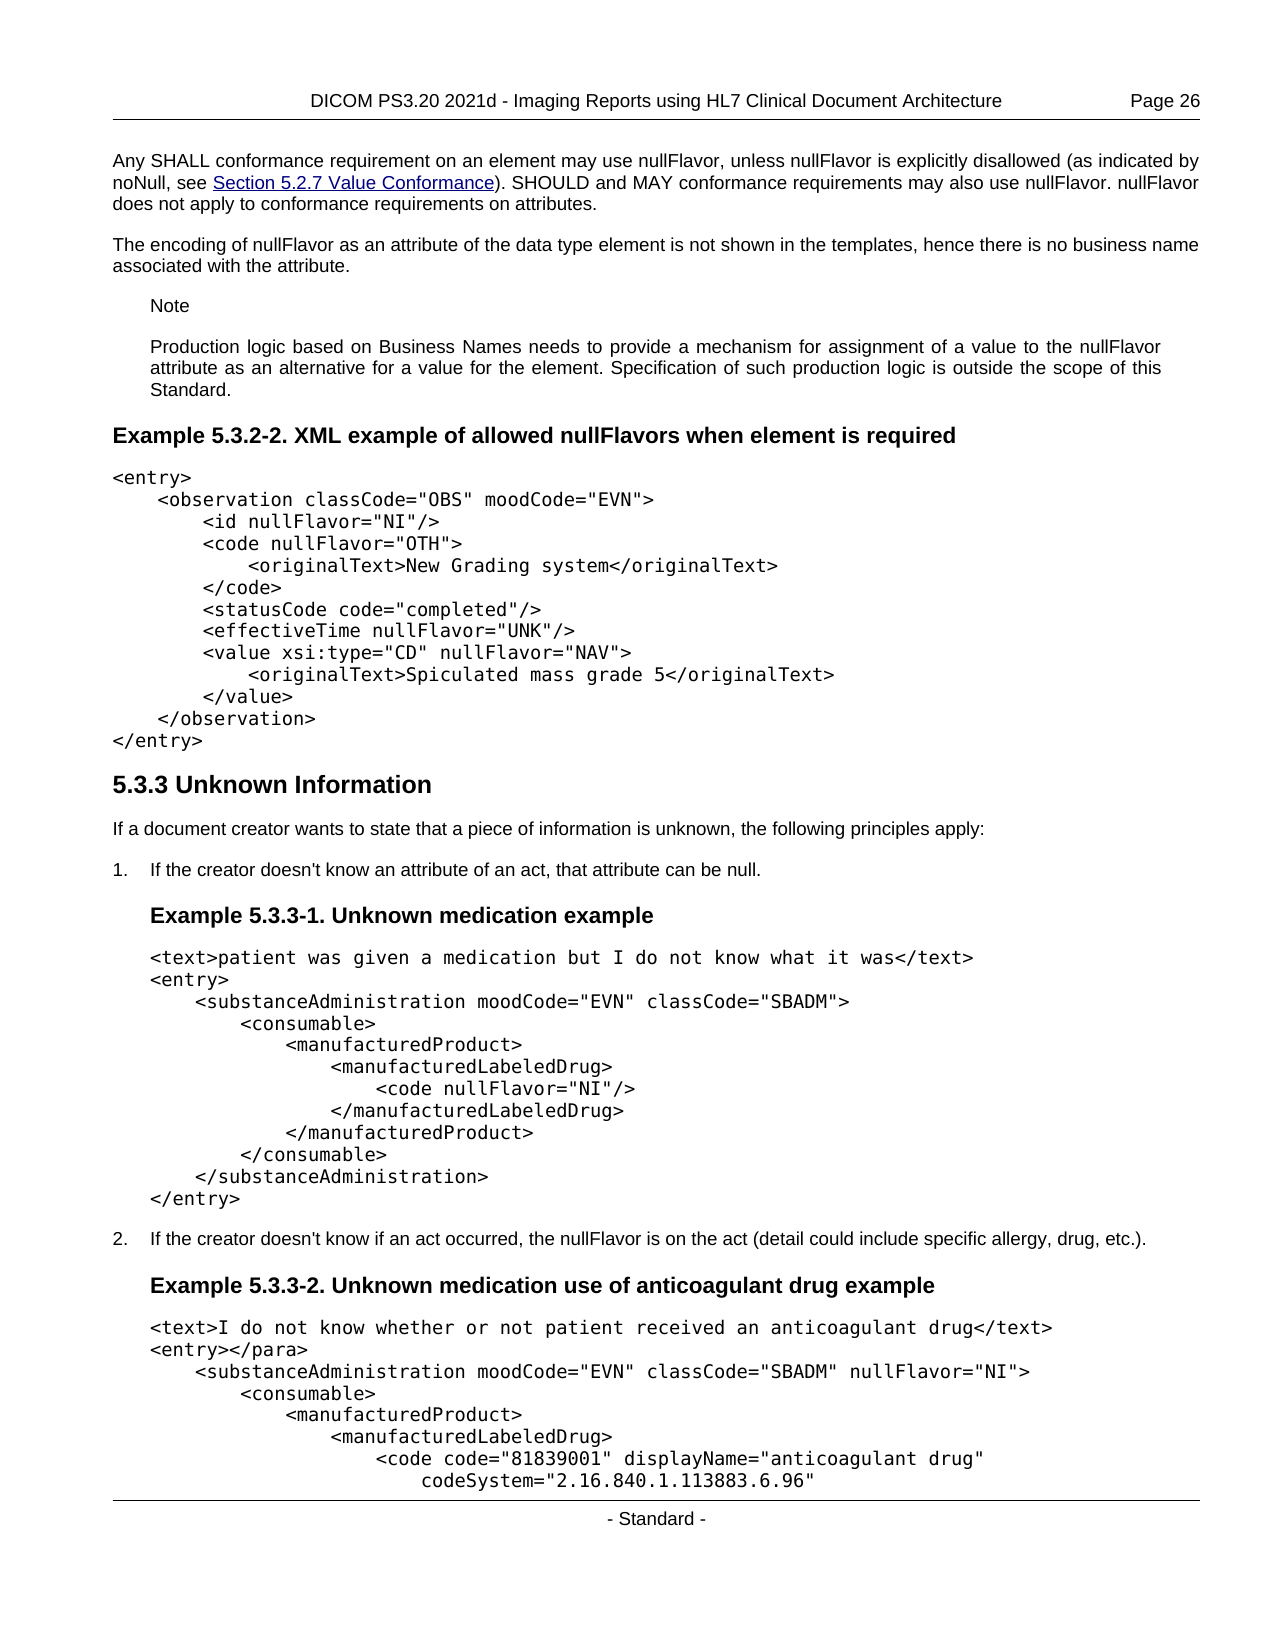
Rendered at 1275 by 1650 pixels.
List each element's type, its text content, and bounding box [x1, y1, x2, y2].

text <text>I do not know whether or not patient received an anticoagulant drug</text> <entry></para> <substanceAdministration moodCode="EVN" classCode="SBADM" nullFlavor="NI"> <consumable> <manufacturedProduct> <manufacturedLabeledDrug> <code code="81839001" displayName="anticoagulant drug" codeSystem="2.16.840.1.113883.6.96" [150, 1317, 1200, 1492]
text 2. If the creator doesn't know if an act occurred, the nullFlavor is on the act (detail could include specific allergy, drug, etc.). [112, 1228, 1200, 1250]
text <text>patient was given a medication but I do not know what it was</text> <entry> <substanceAdministration moodCode="EVN" classCode="SBADM"> <consumable> <manufacturedProduct> <manufacturedLabeledDrug> <code nullFlavor="NI"/> </manufacturedLabeledDrug> </manufacturedProduct> </consumable> </substanceAdministration> </entry> [150, 947, 1200, 1209]
text Example 5.3.3-2. Unknown medication use of anticoagulant drug example [150, 1272, 1200, 1298]
text 1. If the creator doesn't know an attribute of an act, that attribute can be null. [112, 858, 1200, 880]
text Production logic based on Business Names needs to provide a mechanism for assignment of a value to the nullFlavor attribute as an alternative for a value for the element. Specification of such production logic is outside the scope of this Standard. [150, 336, 1162, 400]
text Example 5.3.2-2. XML example of allowed nullFlavors when element is required [112, 423, 1200, 449]
text <entry> <observation classCode="OBS" moodCode="EVN"> <id nullFlavor="NI"/> <code nullFlavor="OTH"> <originalText>New Grading system</originalText> </code> <statusCode code="completed"/> <effectiveTime nullFlavor="UNK"/> <value xsi:type="CD" nullFlavor="NAV"> <originalText>Spiculated mass grade 5</originalText> </value> </observation> </entry> [112, 467, 1200, 752]
text If a document creator wants to state that a piece of information is unknown, the following principles apply: [112, 818, 1200, 839]
text Example 5.3.3-1. Unknown medication example [150, 902, 1200, 928]
text The encoding of nullFlavor as an attribute of the data type element is not shown in the templates, hence there is no business name associated with the attribute. [112, 233, 1200, 277]
text Any SHALL conformance requirement on an element may use nullFlavor, unless nullFlavor is explicitly disallowed (as indicated by noNull, see Section 5.2.7 Value Conformance). SHOULD and MAY conformance requirements may also use nullFlavor. nullFlavor does not apply to conformance requirements on attributes. [112, 150, 1200, 215]
text Note [150, 295, 1162, 317]
text 5.3.3 Unknown Information [112, 771, 1200, 799]
